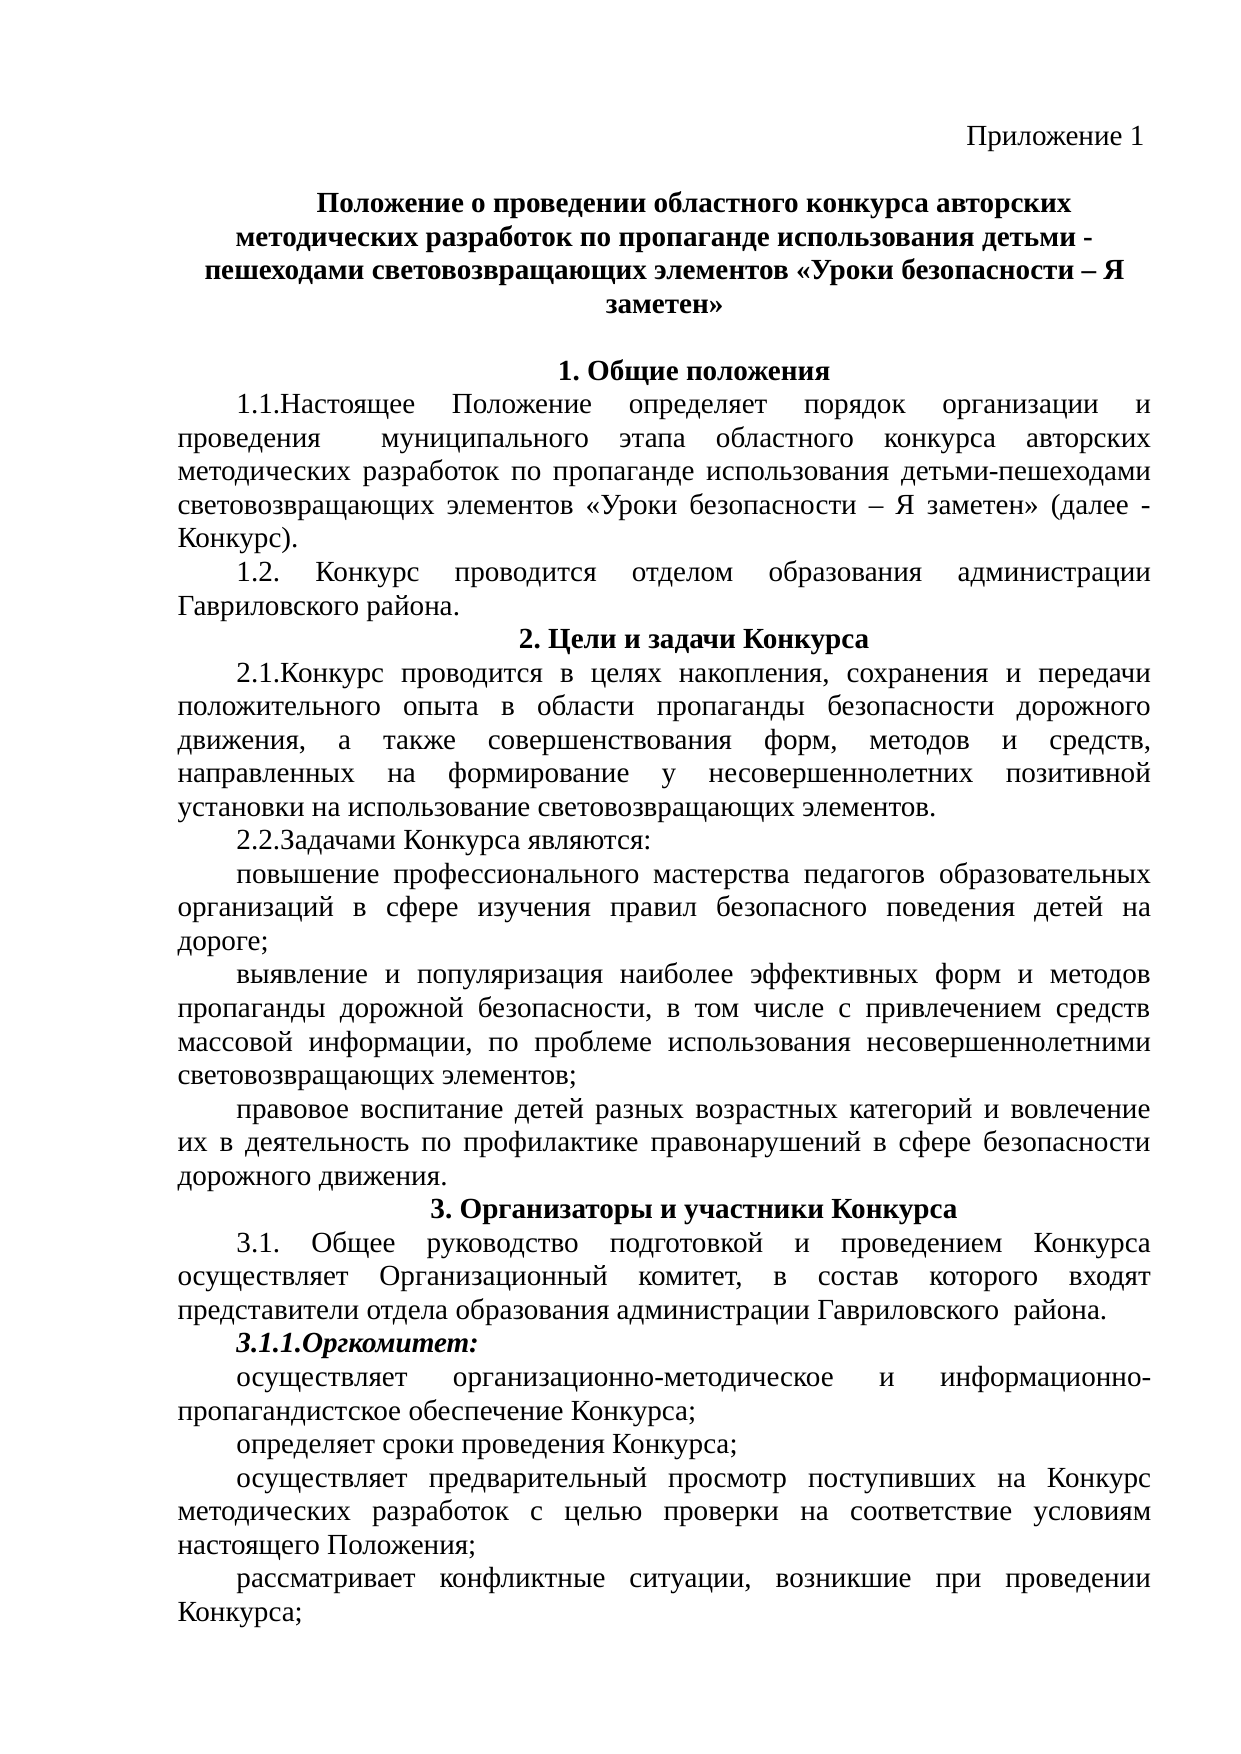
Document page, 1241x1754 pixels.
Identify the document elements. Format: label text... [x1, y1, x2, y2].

text рассматривает конфликтные ситуации, возникшие при проведении Конкурса; [177, 1560, 1152, 1627]
text Приложение 1 [177, 118, 1152, 152]
text 1.1.Настоящее Положение определяет порядок организации и проведения муниципального этапа областного конкурса авторских методических разработок по пропаганде использования детьми-пешеходами световозвращающих элементов «Уроки безопасности – Я заметен» (далее - Конкурс). [177, 386, 1152, 554]
text 2.1.Конкурс проводится в целях накопления, сохранения и передачи положительного опыта в области пропаганды безопасности дорожного движения, а также совершенствования форм, методов и средств, направленных на формирование у несовершеннолетних позитивной установки на использование световозвращающих элементов. [177, 655, 1152, 822]
text 2. Цели и задачи Конкурса [177, 621, 1152, 655]
text 1. Общие положения [177, 353, 1152, 386]
text 3. Организаторы и участники Конкурса [177, 1191, 1152, 1225]
text осуществляет организационно-методическое и информационно-пропагандистское обеспечение Конкурса; [177, 1359, 1152, 1426]
text 3.1. Общее руководство подготовкой и проведением Конкурса осуществляет Организационный комитет, в состав которого входят представители отдела образования администрации Гавриловского района. [177, 1225, 1152, 1326]
text 2.2.Задачами Конкурса являются: [177, 822, 1152, 856]
text правовое воспитание детей разных возрастных категорий и вовлечение их в деятельность по профилактике правонарушений в сфере безопасности дорожного движения. [177, 1091, 1152, 1191]
text Положение о проведении областного конкурса авторских методических разработок по пропаганде использования детьми -пешеходами световозвращающих элементов «Уроки безопасности – Я заметен» [177, 185, 1152, 319]
text определяет сроки проведения Конкурса; [177, 1426, 1152, 1460]
text повышение профессионального мастерства педагогов образовательных организаций в сфере изучения правил безопасного поведения детей на дороге; [177, 856, 1152, 957]
text осуществляет предварительный просмотр поступивших на Конкурс методических разработок с целью проверки на соответствие условиям настоящего Положения; [177, 1460, 1152, 1560]
text 1.2. Конкурс проводится отделом образования администрации Гавриловского района. [177, 554, 1152, 621]
text выявление и популяризация наиболее эффективных форм и методов пропаганды дорожной безопасности, в том числе с привлечением средств массовой информации, по проблеме использования несовершеннолетними световозвращающих элементов; [177, 957, 1152, 1091]
text 3.1.1.Оргкомитет: [177, 1326, 1152, 1359]
